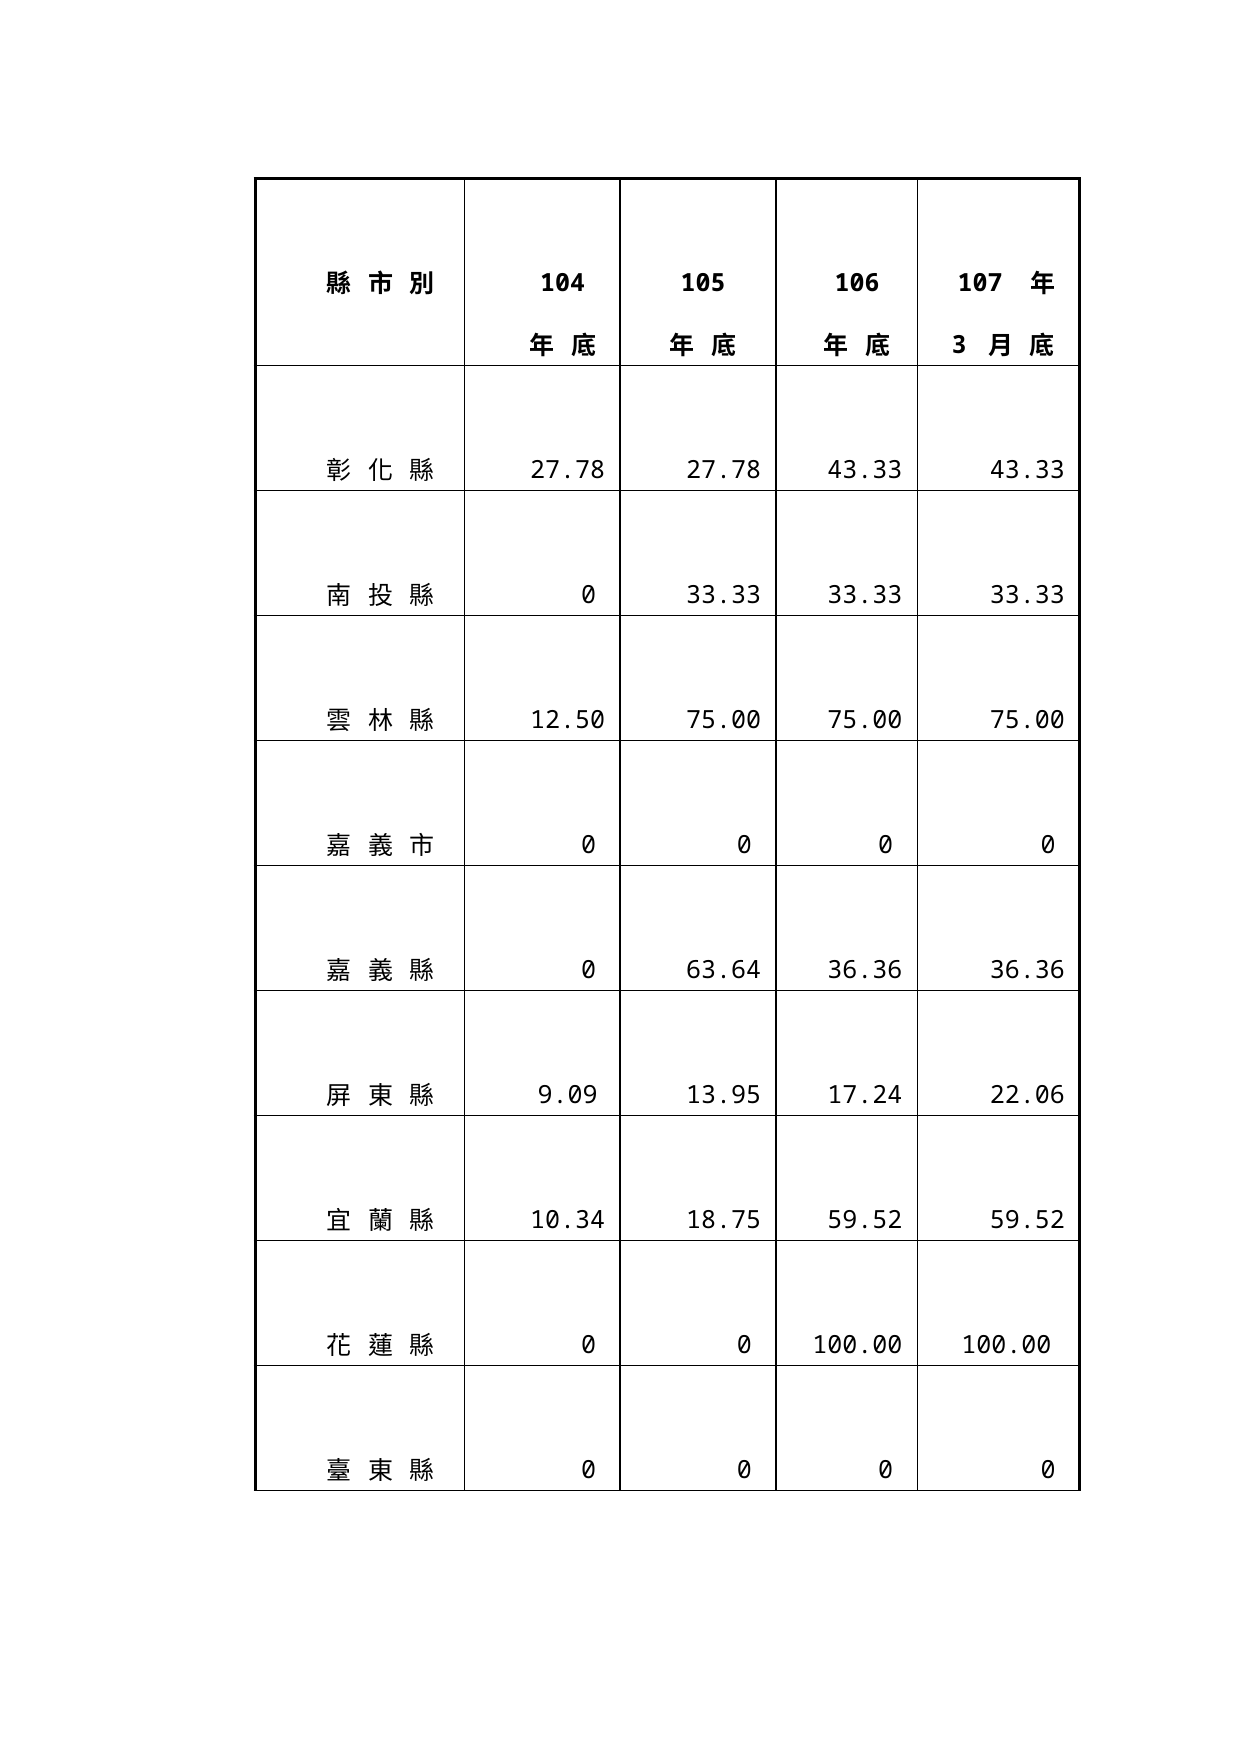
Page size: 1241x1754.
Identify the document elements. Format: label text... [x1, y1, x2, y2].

table_cell 0 [465, 741, 619, 865]
table_cell 花蓮縣 [257, 1241, 464, 1365]
table_cell 10.34 [465, 1116, 619, 1240]
table_header 104年底 [465, 180, 619, 365]
table_cell 9.09 [465, 991, 619, 1115]
table_cell 22.06 [918, 991, 1078, 1115]
table_header 縣市別 [257, 180, 464, 365]
table_cell 27.78 [465, 366, 619, 490]
table_cell 0 [465, 866, 619, 990]
table_cell 100.00 [777, 1241, 917, 1365]
table_cell 36.36 [918, 866, 1078, 990]
table_cell 屏東縣 [257, 991, 464, 1115]
table_cell 嘉義縣 [257, 866, 464, 990]
table_cell 75.00 [621, 616, 775, 740]
table_cell 0 [777, 741, 917, 865]
table_cell 63.64 [621, 866, 775, 990]
table_cell 59.52 [918, 1116, 1078, 1240]
table_cell 0 [621, 1241, 775, 1365]
table_cell 33.33 [918, 491, 1078, 615]
table_cell 33.33 [621, 491, 775, 615]
table_cell 0 [465, 491, 619, 615]
table_cell 43.33 [918, 366, 1078, 490]
table_cell 0 [621, 1366, 775, 1490]
table_cell 0 [918, 1366, 1078, 1490]
table_cell 0 [465, 1241, 619, 1365]
table_cell 宜蘭縣 [257, 1116, 464, 1240]
table_cell 0 [621, 741, 775, 865]
table_cell 75.00 [777, 616, 917, 740]
table_cell 18.75 [621, 1116, 775, 1240]
table_header 106年底 [777, 180, 917, 365]
table_cell 12.50 [465, 616, 619, 740]
table_cell 43.33 [777, 366, 917, 490]
table_cell 36.36 [777, 866, 917, 990]
table_cell 0 [777, 1366, 917, 1490]
table_header 105年底 [621, 180, 775, 365]
table_cell 雲林縣 [257, 616, 464, 740]
table_cell 13.95 [621, 991, 775, 1115]
table_cell 100.00 [918, 1241, 1078, 1365]
table_header 107年3月底 [918, 180, 1078, 365]
table_cell 75.00 [918, 616, 1078, 740]
table_cell 彰化縣 [257, 366, 464, 490]
table_cell 0 [918, 741, 1078, 865]
table_cell 0 [465, 1366, 619, 1490]
table_cell 南投縣 [257, 491, 464, 615]
table_cell 27.78 [621, 366, 775, 490]
table_cell 嘉義市 [257, 741, 464, 865]
table_cell 59.52 [777, 1116, 917, 1240]
table_cell 17.24 [777, 991, 917, 1115]
table_cell 33.33 [777, 491, 917, 615]
table_cell 臺東縣 [257, 1366, 464, 1490]
